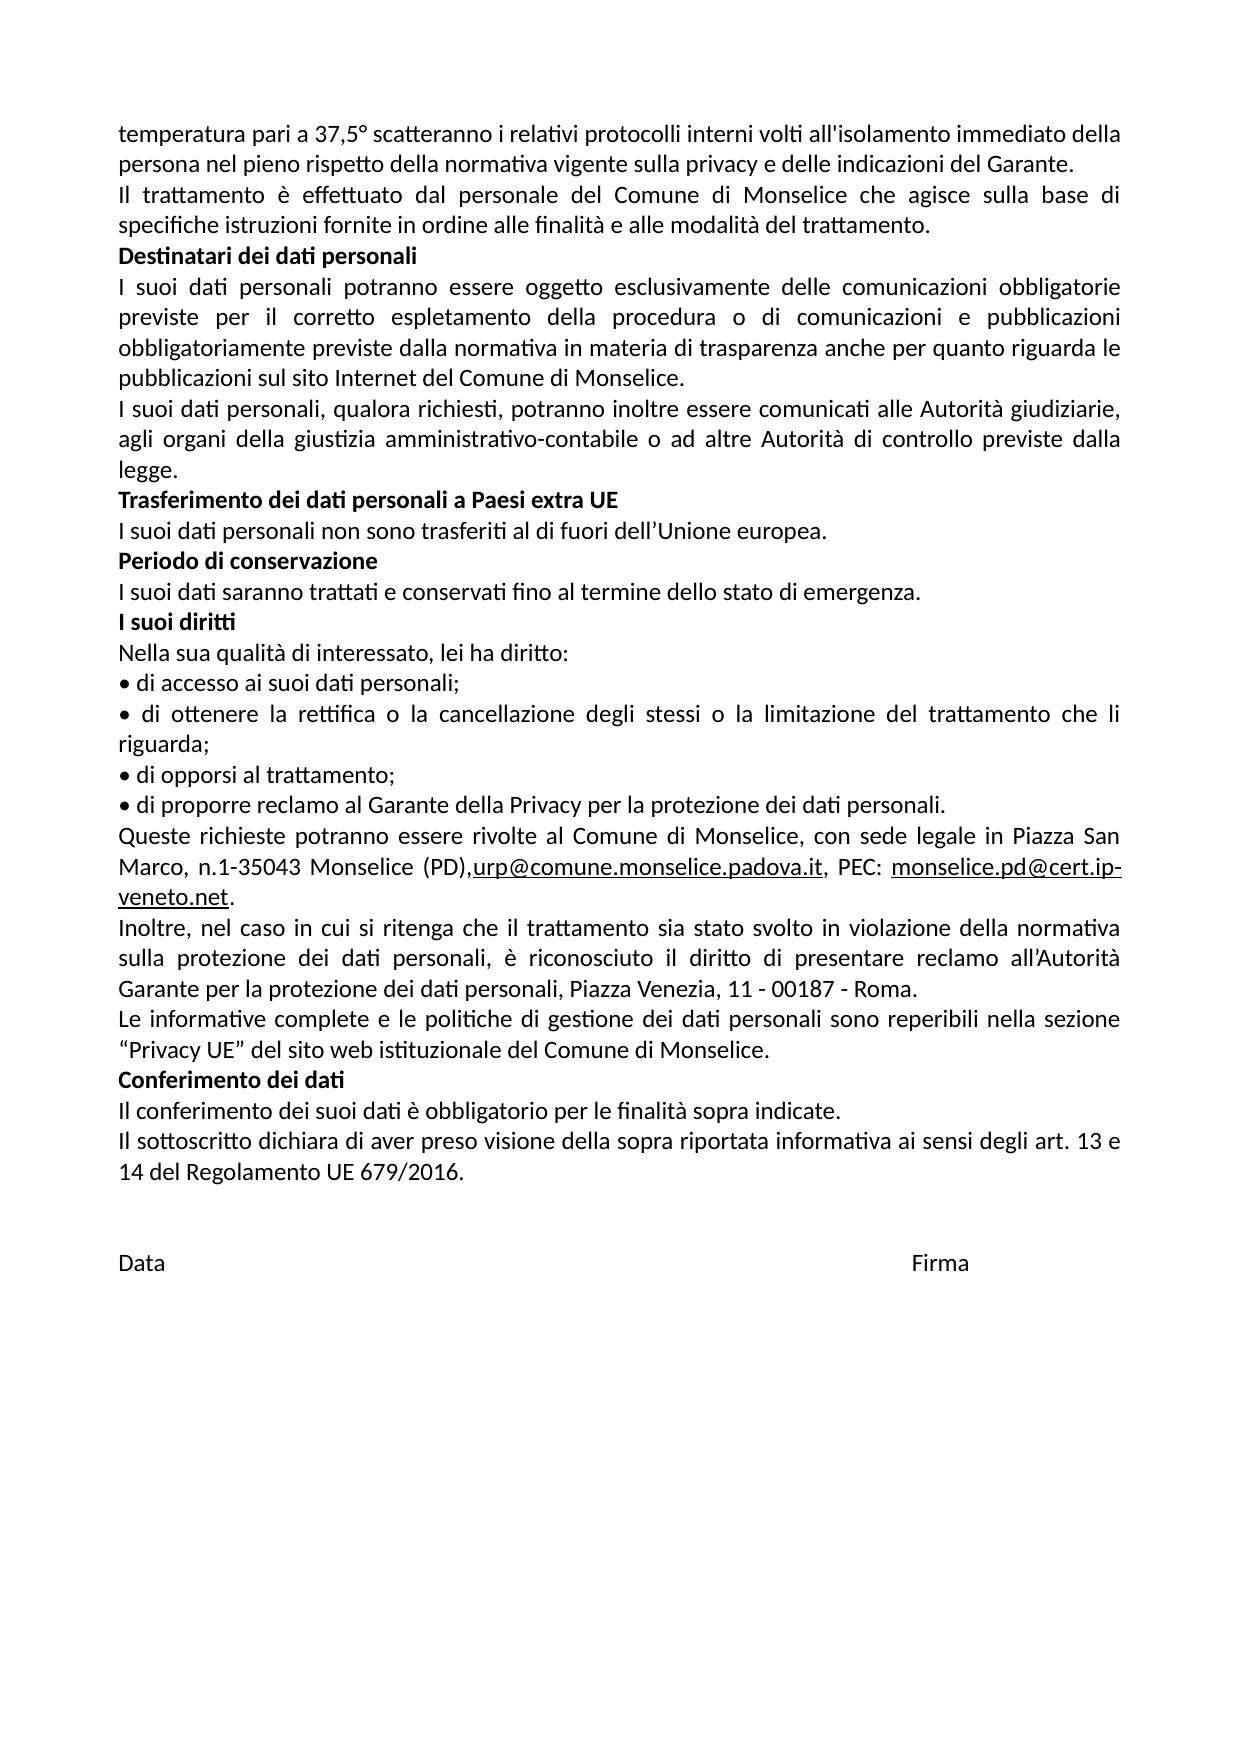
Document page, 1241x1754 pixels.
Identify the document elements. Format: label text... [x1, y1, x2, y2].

text • di accesso ai suoi dati personali; [118, 667, 1122, 698]
text Data Firma [118, 1247, 1122, 1278]
text I suoi dati personali, qualora richiesti, potranno inoltre essere comunicati alle Autorità giudiziarie, agli organi della giustizia amministrativo-contabile o ad altre Autorità di controllo previste dalla legge. [118, 393, 1122, 484]
text Il trattamento è effettuato dal personale del Comune di Monselice che agisce sulla base di specifiche istruzioni fornite in ordine alle finalità e alle modalità del trattamento. [118, 179, 1122, 240]
text Queste richieste potranno essere rivolte al Comune di Monselice, con sede legale in Piazza San Marco, n.1-35043 Monselice (PD),urp@comune.monselice.padova.it, PEC: monselice.pd@cert.ip-veneto.net. [118, 820, 1122, 912]
text Destinatari dei dati personali [118, 240, 1122, 271]
text Periodo di conservazione [118, 545, 1122, 576]
text Il sottoscritto dichiara di aver preso visione della sopra riportata informativa ai sensi degli art. 13 e 14 del Regolamento UE 679/2016. [118, 1125, 1122, 1186]
text I suoi dati personali potranno essere oggetto esclusivamente delle comunicazioni obbligatorie previste per il corretto espletamento della procedura o di comunicazioni e pubblicazioni obbligatoriamente previste dalla normativa in materia di trasparenza anche per quanto riguarda le pubblicazioni sul sito Internet del Comune di Monselice. [118, 271, 1122, 393]
text • di opporsi al trattamento; [118, 759, 1122, 789]
text Conferimento dei dati [118, 1064, 1122, 1095]
text • di proporre reclamo al Garante della Privacy per la protezione dei dati personali. [118, 789, 1122, 820]
text Nella sua qualità di interessato, lei ha diritto: [118, 637, 1122, 667]
text temperatura pari a 37,5° scatteranno i relativi protocolli interni volti all'isolamento immediato della persona nel pieno rispetto della normativa vigente sulla privacy e delle indicazioni del Garante. [118, 118, 1122, 179]
text I suoi dati personali non sono trasferiti al di fuori dell’Unione europea. [118, 515, 1122, 545]
text I suoi diritti [118, 606, 1122, 637]
text Le informative complete e le politiche di gestione dei dati personali sono reperibili nella sezione “Privacy UE” del sito web istituzionale del Comune di Monselice. [118, 1003, 1122, 1064]
text I suoi dati saranno trattati e conservati fino al termine dello stato di emergenza. [118, 576, 1122, 606]
text Inoltre, nel caso in cui si ritenga che il trattamento sia stato svolto in violazione della normativa sulla protezione dei dati personali, è riconosciuto il diritto di presentare reclamo all’Autorità Garante per la protezione dei dati personali, Piazza Venezia, 11 - 00187 - Roma. [118, 912, 1122, 1003]
text Trasferimento dei dati personali a Paesi extra UE [118, 484, 1122, 515]
text Il conferimento dei suoi dati è obbligatorio per le finalità sopra indicate. [118, 1095, 1122, 1125]
text • di ottenere la rettifica o la cancellazione degli stessi o la limitazione del trattamento che li riguarda; [118, 698, 1122, 759]
